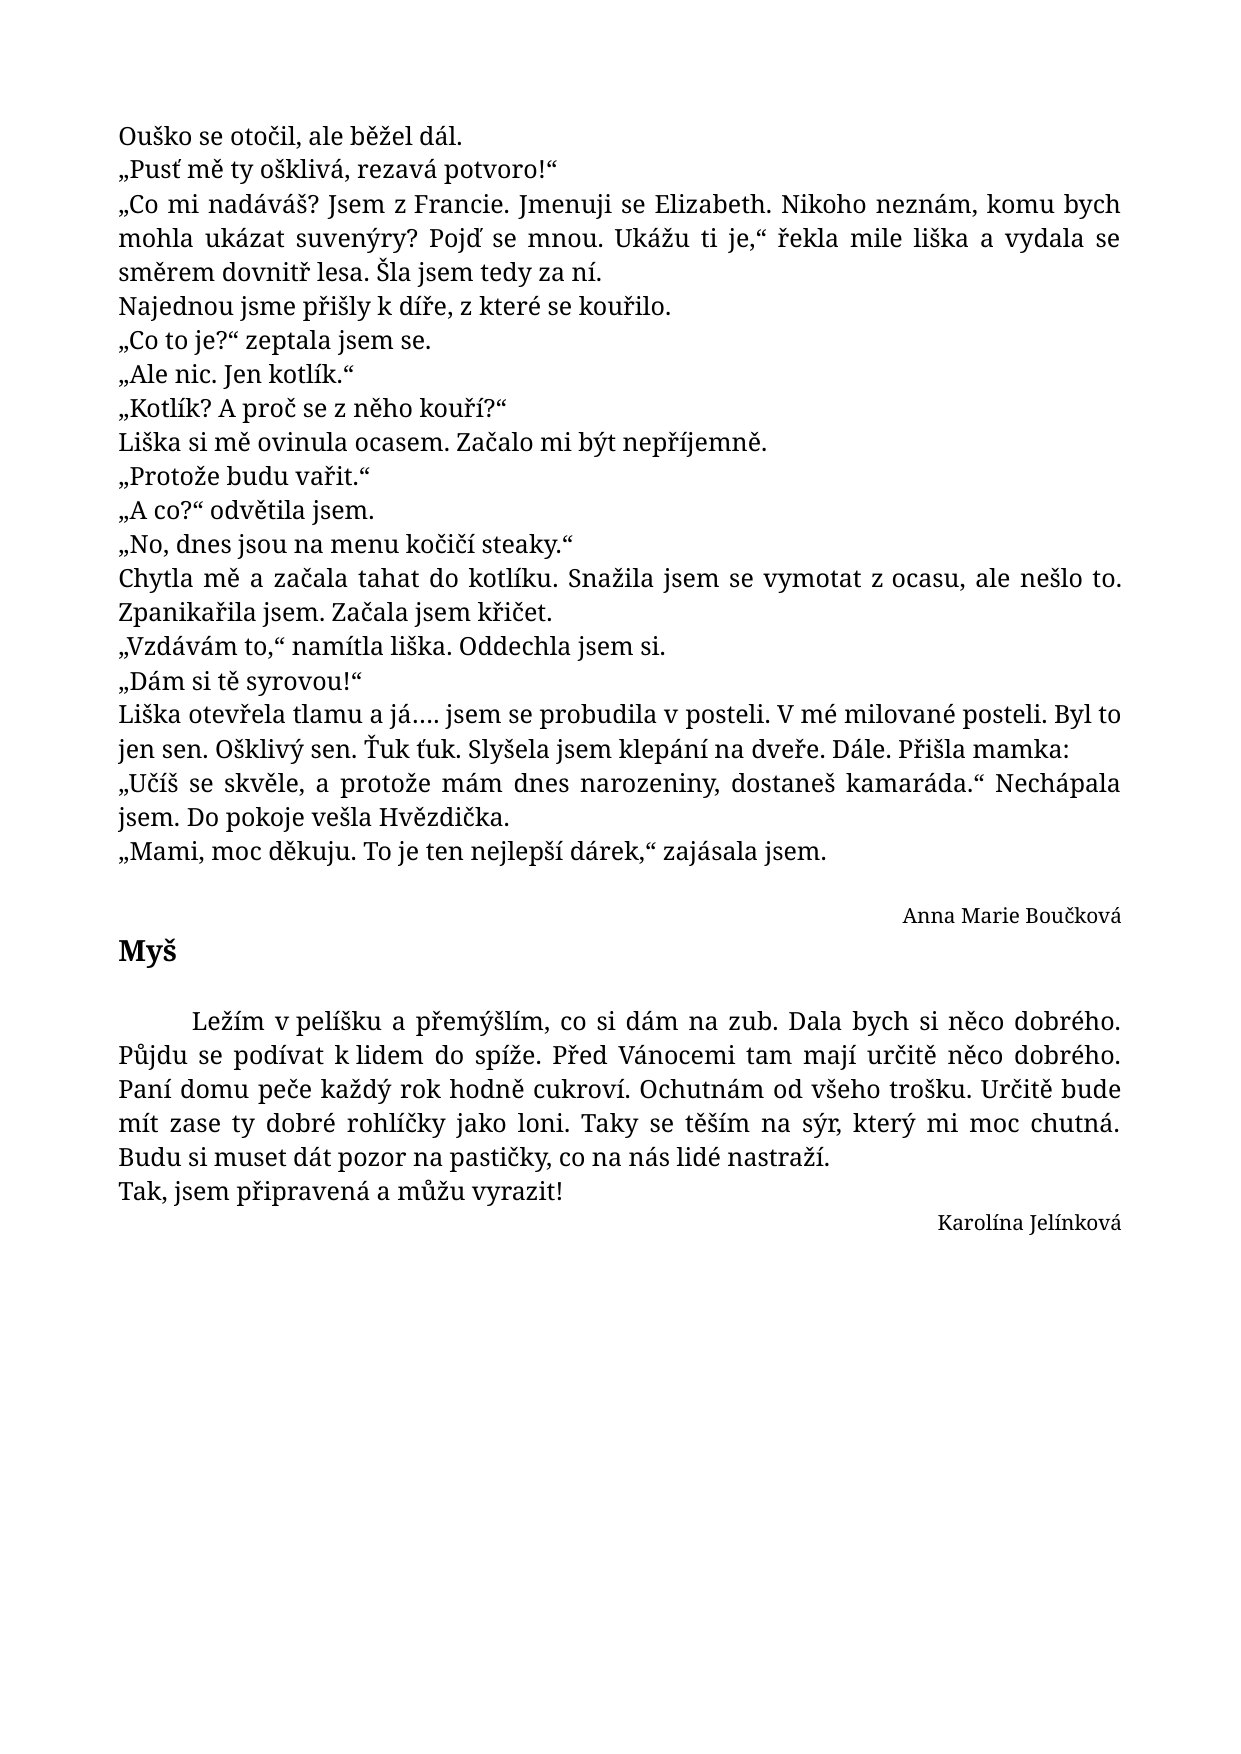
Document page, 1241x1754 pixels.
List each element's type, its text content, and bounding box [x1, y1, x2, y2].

text „No, dnes jsou na menu kočičí steaky.“ [118, 527, 1122, 561]
text „Protože budu vařit.“ [118, 459, 1122, 493]
text Liška si mě ovinula ocasem. Začalo mi být nepříjemně. [118, 425, 1122, 459]
text „Vzdávám to,“ namítla liška. Oddechla jsem si. [118, 629, 1122, 663]
text „Učíš se skvěle, a protože mám dnes narozeniny, dostaneš kamaráda.“ Nechápala jsem. Do pokoje vešla Hvězdička. [118, 765, 1122, 833]
text „A co?“ odvětila jsem. [118, 493, 1122, 527]
text „Co to je?“ zeptala jsem se. [118, 322, 1122, 357]
text Anna Marie Boučková [118, 902, 1122, 930]
text Chytla mě a začala tahat do kotlíku. Snažila jsem se vymotat z ocasu, ale nešlo to. Zpanikařila jsem. Začala jsem křičet. [118, 561, 1122, 629]
text Tak, jsem připravená a můžu vyrazit! [118, 1174, 1122, 1208]
text Liška otevřela tlamu a já…. jsem se probudila v posteli. V mé milované posteli. Byl to jen sen. Ošklivý sen. Ťuk ťuk. Slyšela jsem klepání na dveře. Dále. Přišla mamka: [118, 697, 1122, 765]
text „Ale nic. Jen kotlík.“ [118, 357, 1122, 391]
text „Kotlík? A proč se z něho kouří?“ [118, 391, 1122, 425]
text Myš [118, 930, 1122, 970]
text „Dám si tě syrovou!“ [118, 663, 1122, 697]
text „Mami, moc děkuju. To je ten nejlepší dárek,“ zajásala jsem. [118, 833, 1122, 867]
text Najednou jsme přišly k díře, z které se kouřilo. [118, 288, 1122, 322]
text „Co mi nadáváš? Jsem z Francie. Jmenuji se Elizabeth. Nikoho neznám, komu bych mohla ukázat suvenýry? Pojď se mnou. Ukážu ti je,“ řekla mile liška a vydala se směrem dovnitř lesa. Šla jsem tedy za ní. [118, 186, 1122, 288]
text „Pusť mě ty ošklivá, rezavá potvoro!“ [118, 152, 1122, 186]
text Karolína Jelínková [118, 1208, 1122, 1237]
text Ouško se otočil, ale běžel dál. [118, 118, 1122, 152]
text Ležím v pelíšku a přemýšlím, co si dám na zub. Dala bych si něco dobrého. Půjdu se podívat k lidem do spíže. Před Vánocemi tam mají určitě něco dobrého. Paní domu peče každý rok hodně cukroví. Ochutnám od všeho trošku. Určitě bude mít zase ty dobré rohlíčky jako loni. Taky se těším na sýr, který mi moc chutná. Budu si muset dát pozor na pastičky, co na nás lidé nastraží. [118, 1004, 1122, 1174]
